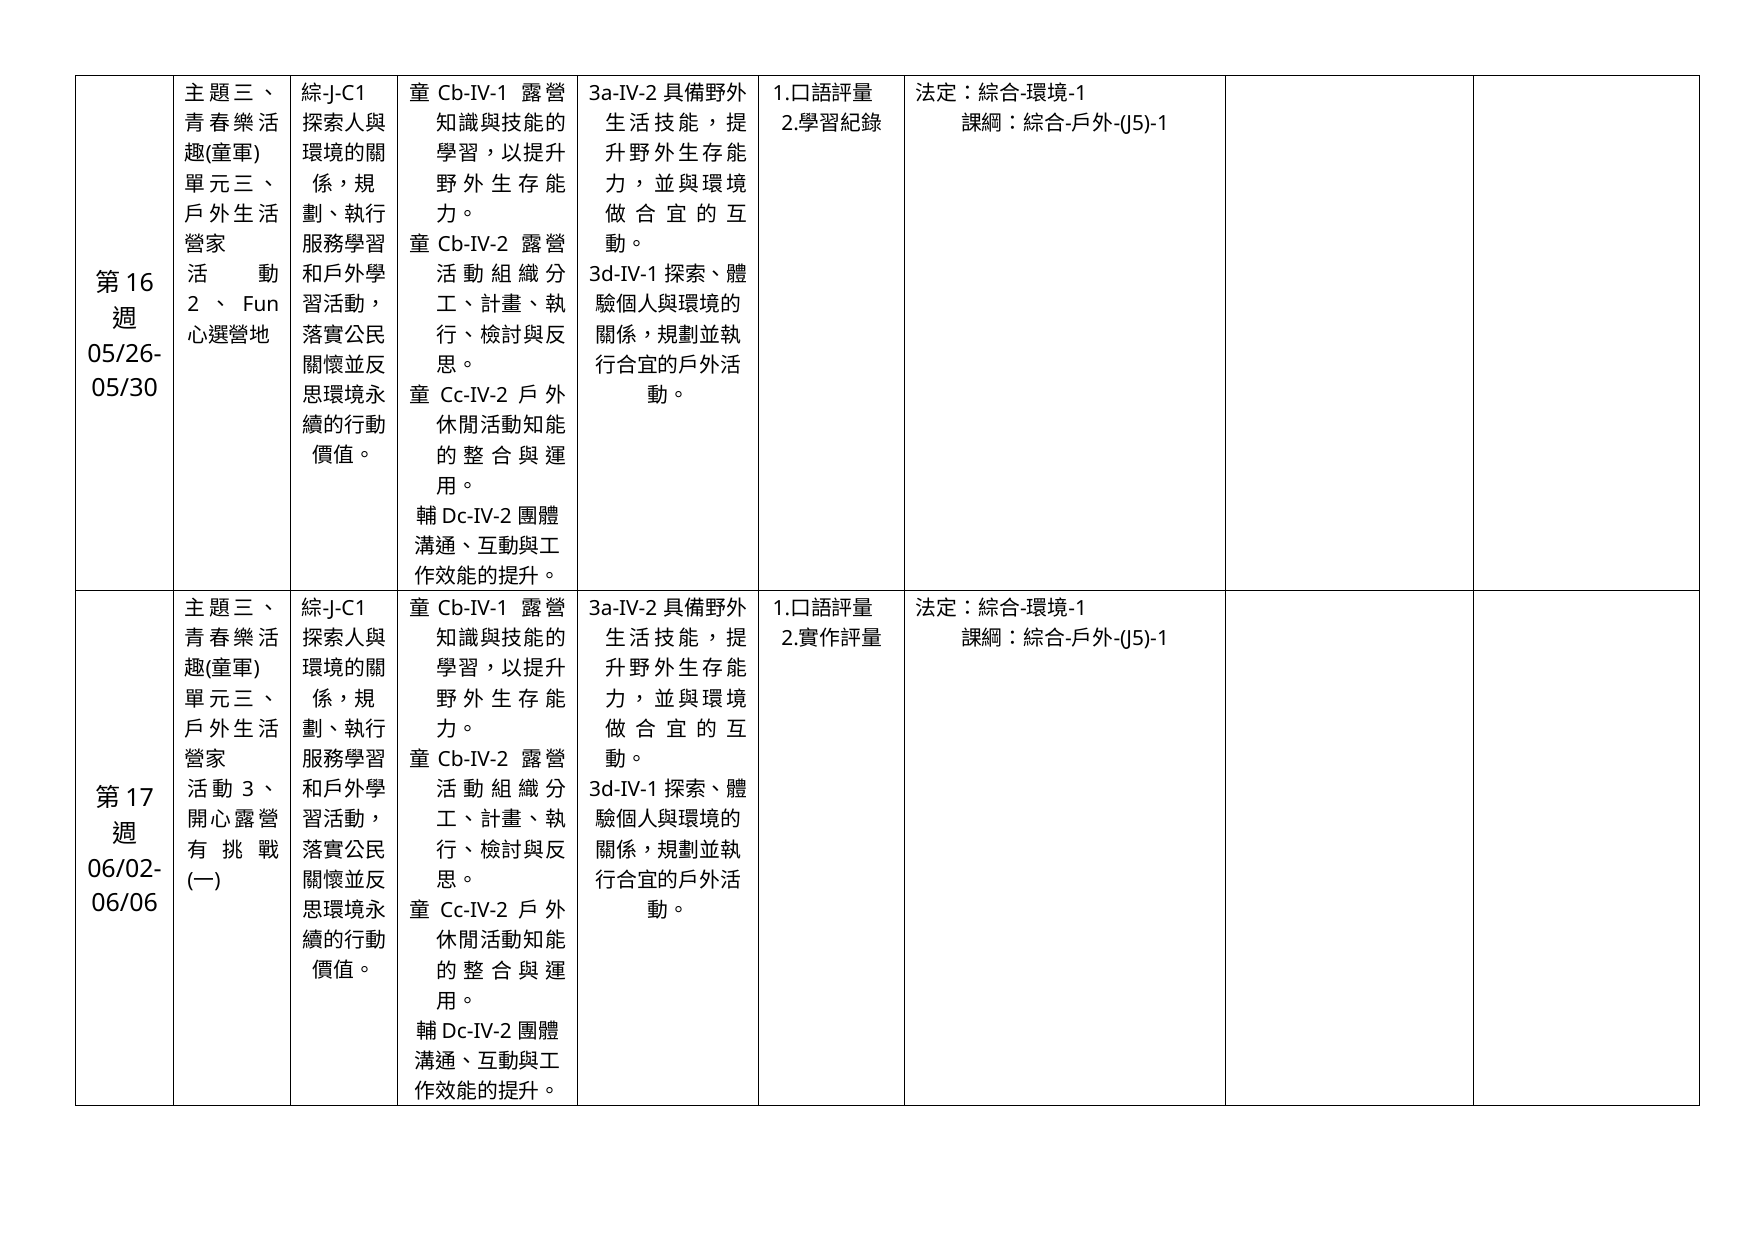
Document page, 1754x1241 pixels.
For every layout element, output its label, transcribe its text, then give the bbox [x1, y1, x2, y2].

table_cell [1474, 591, 1699, 1105]
table_cell 主題三、青春樂活趣(童軍) 單元三、戶外生活營家 活動3、開心露營有挑戰(一) [174, 591, 290, 1105]
table_cell 綜-J-C1 探索人與環境的關係，規劃、執行服務學習和戶外學習活動，落實公民關懷並反思環境永續的行動價值。 [291, 76, 397, 590]
table_cell 法定：綜合-環境-1 課綱：綜合-戶外-(J5)-1 [905, 591, 1225, 1105]
table_cell 綜-J-C1 探索人與環境的關係，規劃、執行服務學習和戶外學習活動，落實公民關懷並反思環境永續的行動價值。 [291, 591, 397, 1105]
table_cell 童Cb-IV-1 露營知識與技能的學習，以提升野外生存能力。 童Cb-IV-2 露營活動組織分工、計畫、執行、檢討與反思。 童Cc-IV-2戶外休閒活動知能的整合與運用。 輔Dc-IV-2 團體溝通、互動與工作效能的提升。 [398, 76, 577, 590]
table_cell 1.口語評量 2.學習紀錄 [759, 76, 904, 590]
table_cell [1474, 76, 1699, 590]
table_cell 第17週 06/02-06/06 [76, 591, 173, 1105]
table_cell 3a-IV-2 具備野外生活技能，提升野外生存能力，並與環境做合宜的互動。 3d-IV-1 探索、體驗個人與環境的關係，規劃並執行合宜的戶外活動。 [578, 591, 758, 1105]
table_cell 法定：綜合-環境-1 課綱：綜合-戶外-(J5)-1 [905, 76, 1225, 590]
table_cell 童Cb-IV-1 露營知識與技能的學習，以提升野外生存能力。 童Cb-IV-2 露營活動組織分工、計畫、執行、檢討與反思。 童Cc-IV-2戶外休閒活動知能的整合與運用。 輔Dc-IV-2 團體溝通、互動與工作效能的提升。 [398, 591, 577, 1105]
table_cell 3a-IV-2 具備野外生活技能，提升野外生存能力，並與環境做合宜的互動。 3d-IV-1 探索、體驗個人與環境的關係，規劃並執行合宜的戶外活動。 [578, 76, 758, 590]
table_cell 第16週 05/26-05/30 [76, 76, 173, 590]
table_cell [1226, 591, 1473, 1105]
table_cell 主題三、青春樂活趣(童軍) 單元三、戶外生活營家 活動2、Fun心選營地 [174, 76, 290, 590]
table_cell 1.口語評量 2.實作評量 [759, 591, 904, 1105]
table_cell [1226, 76, 1473, 590]
